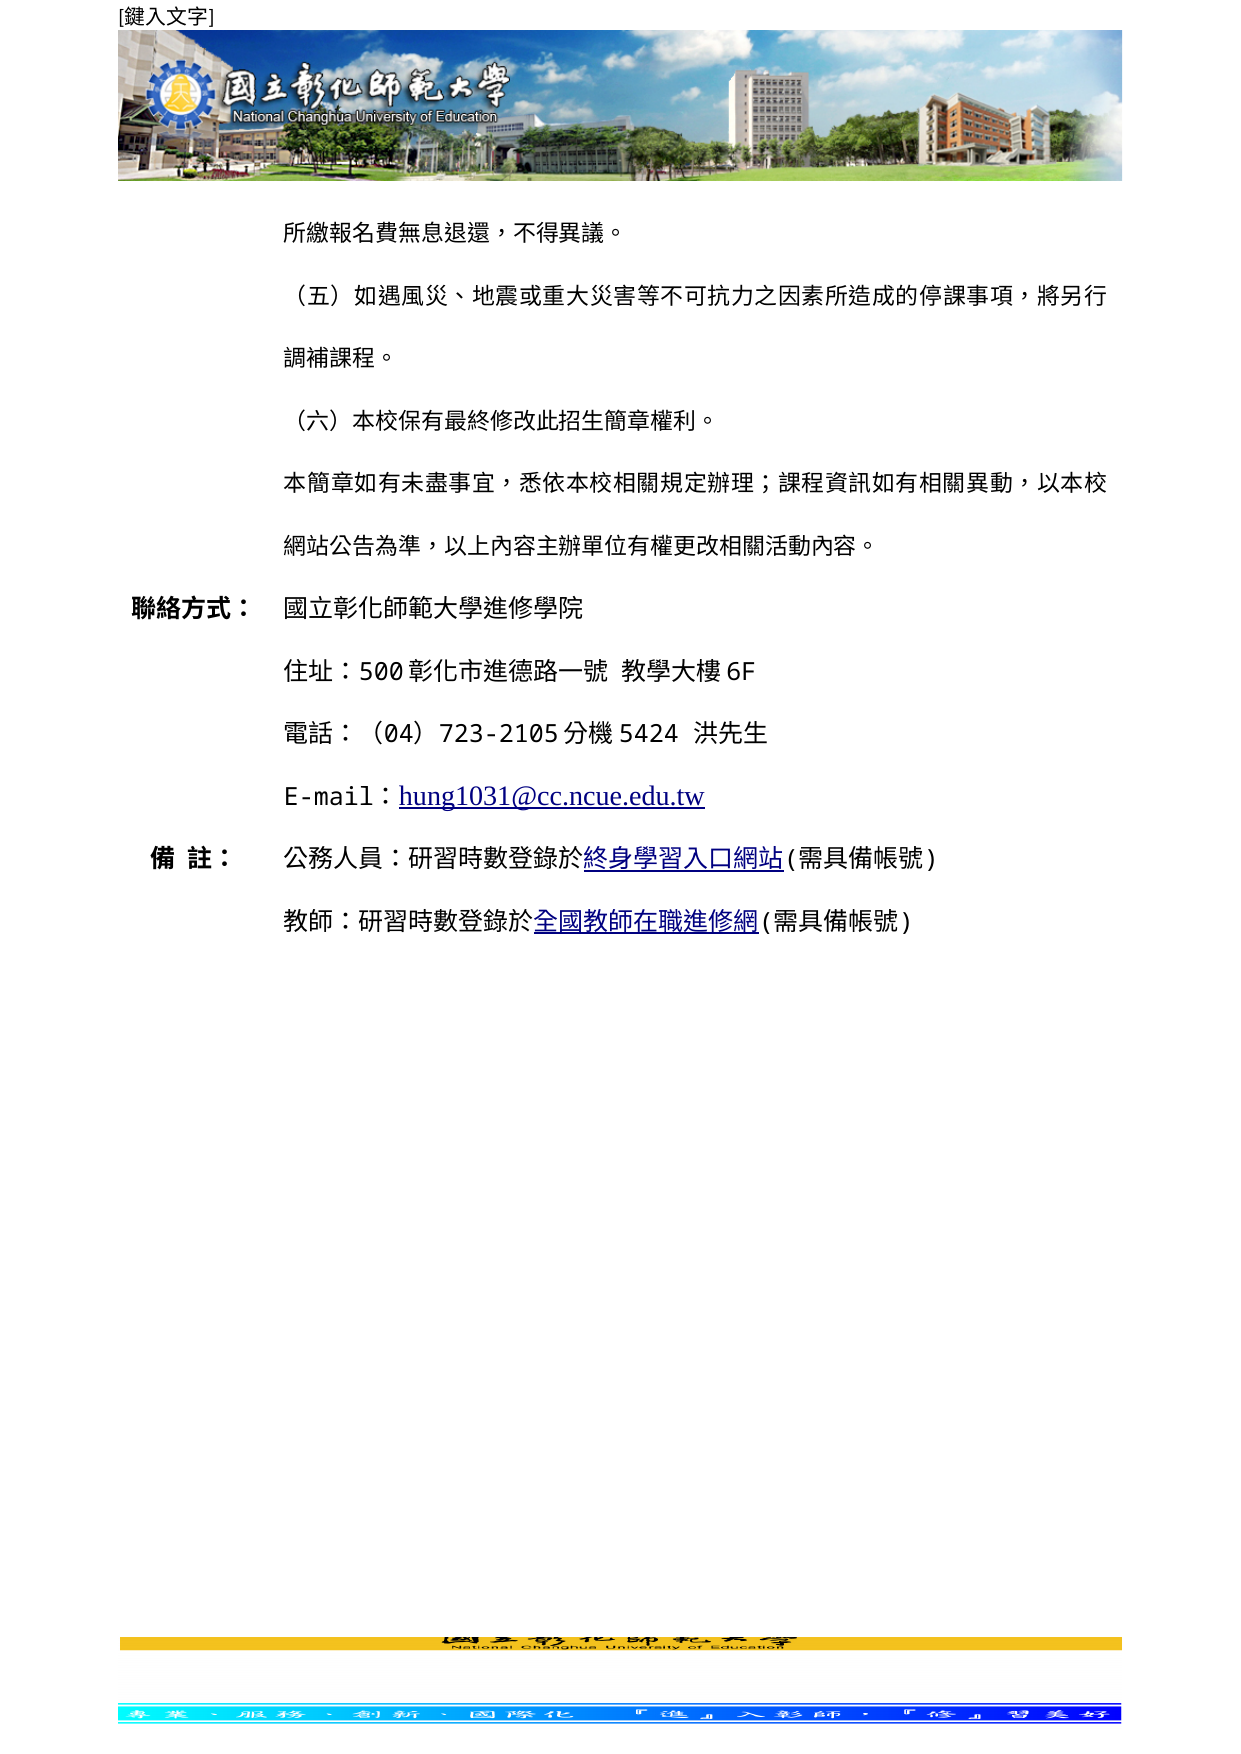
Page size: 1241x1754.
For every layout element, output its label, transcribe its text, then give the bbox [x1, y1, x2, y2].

table_cell 聯絡方式： [115, 565, 272, 815]
table_cell 所繳報名費無息退還，不得異議。 （五）如遇風災、地震或重大災害等不可抗力之因素所造成的停課事項，將另行調補課程。 （六）本校保有最終修改此招生簡章權利。 本簡章如有未盡事宜，悉依本校相關規定辦理；課程資訊如有相關異動，以本校網站公告為準，以上內容主辦單位有權更改相關活動內容。 [273, 190, 1119, 565]
table_cell [1119, 815, 1125, 940]
table_cell 國立彰化師範大學進修學院 住址：500彰化市進德路一號 教學大樓6F 電話：（04）723-2105分機5424 洪先生 E-mail：hung1031@cc.ncue.edu.tw [273, 565, 1119, 815]
table_cell [1119, 190, 1125, 565]
table_cell 公務人員：研習時數登錄於終身學習入口網站(需具備帳號) 教師：研習時數登錄於全國教師在職進修網(需具備帳號) [273, 815, 1119, 940]
table_cell [115, 190, 272, 565]
table_cell 備 註： [115, 815, 272, 940]
table_cell [1119, 565, 1125, 815]
